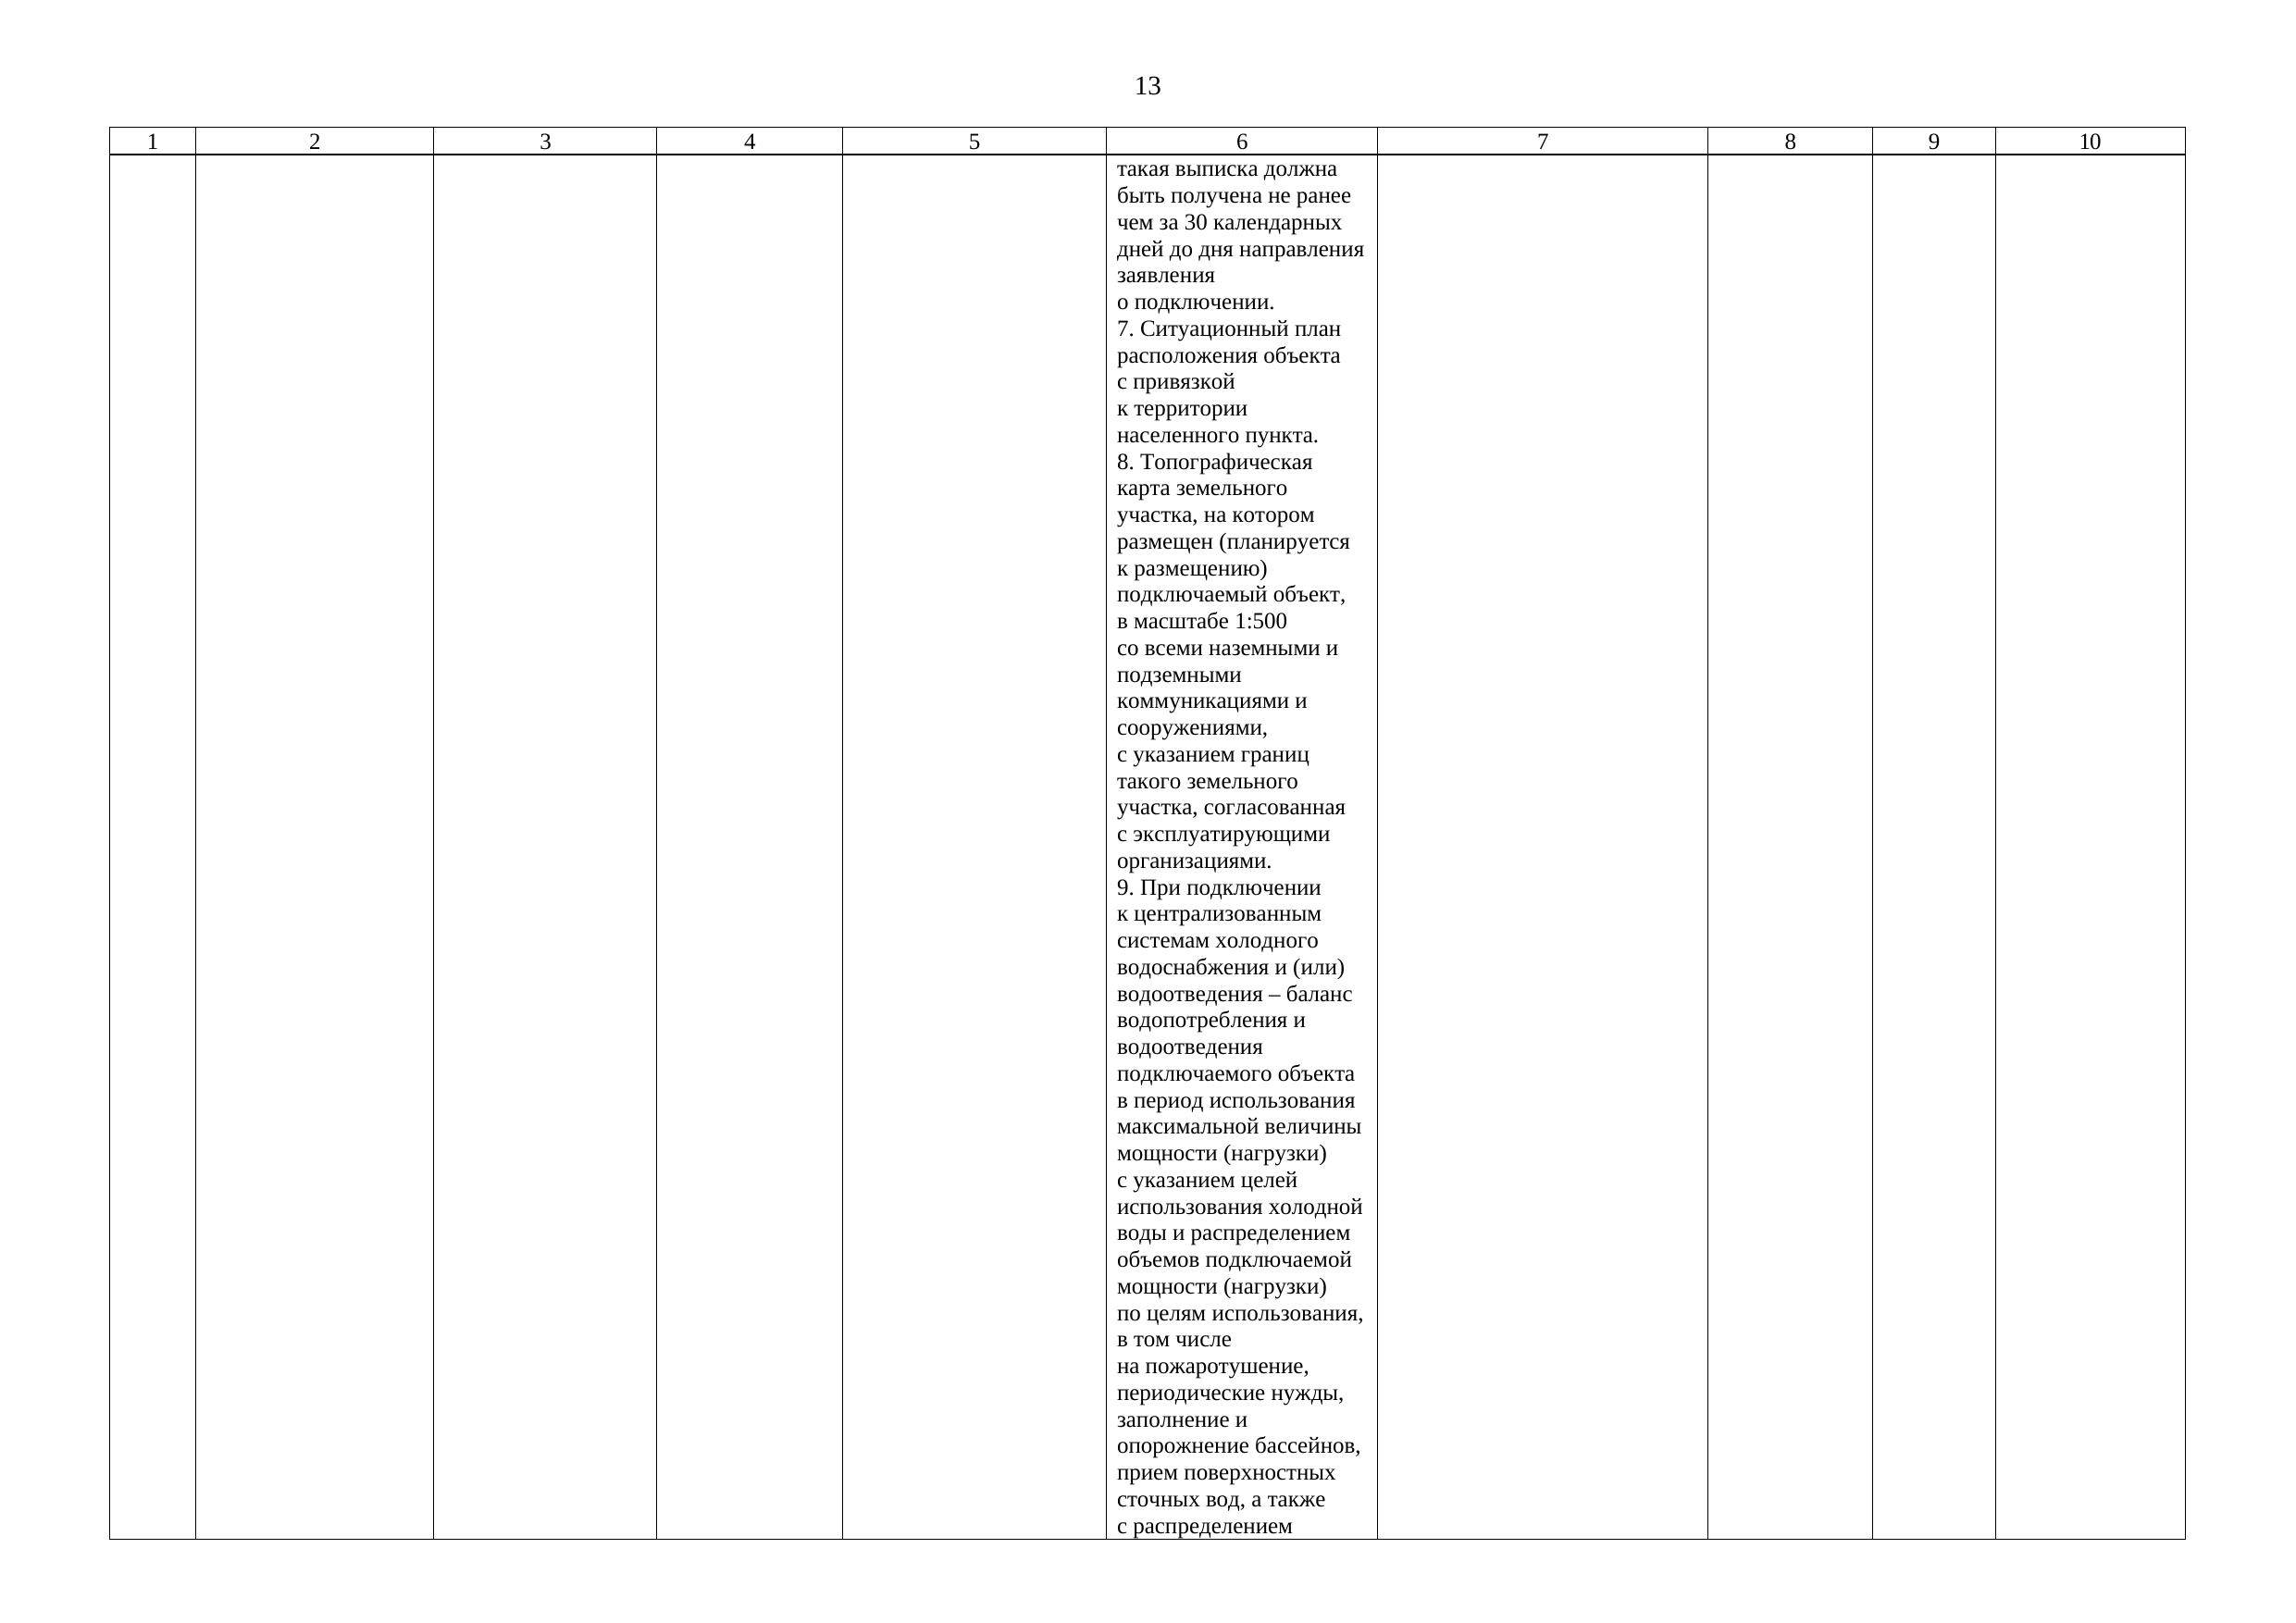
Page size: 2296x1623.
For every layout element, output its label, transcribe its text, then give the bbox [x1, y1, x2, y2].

table_header 7 [1378, 128, 1707, 154]
table_header 8 [1708, 128, 1872, 154]
table_header 4 [657, 128, 842, 154]
table_cell [657, 155, 842, 1538]
table_cell [1873, 155, 1995, 1538]
table_cell [843, 155, 1106, 1538]
table_cell [110, 155, 195, 1538]
table_header 6 [1107, 128, 1377, 154]
table_header 5 [843, 128, 1106, 154]
table_header 10 [1996, 128, 2185, 154]
table_cell [1378, 155, 1707, 1538]
table_cell [1996, 155, 2185, 1538]
table_header 3 [434, 128, 656, 154]
table_cell такая выписка должна быть получена не ранее чем за 30 календарных дней до дня направления заявления о подключении. 7. Ситуационный план расположения объекта с привязкой к территории населенного пункта. 8. Топографическая карта земельного участка, на котором размещен (планируется к размещению) подключаемый объект, в масштабе 1:500 со всеми наземными и подземными коммуникациями и сооружениями, с указанием границ такого земельного участка, согласованная с эксплуатирующими организациями. 9. При подключении к централизованным системам холодного водоснабжения и (или) водоотведения – баланс водопотребления и водоотведения подключаемого объекта в период использования максимальной величины мощности (нагрузки) с указанием целей использования холодной воды и распределением объемов подключаемой мощности (нагрузки) по целям использования, в том числе на пожаротушение, периодические нужды, заполнение и опорожнение бассейнов, прием поверхностных сточных вод, а также с распределением [1107, 155, 1377, 1538]
table_header 9 [1873, 128, 1995, 154]
table_cell [196, 155, 433, 1538]
table_header 1 [110, 128, 195, 154]
table_cell [1708, 155, 1872, 1538]
table_header 2 [196, 128, 433, 154]
table_cell [434, 155, 656, 1538]
